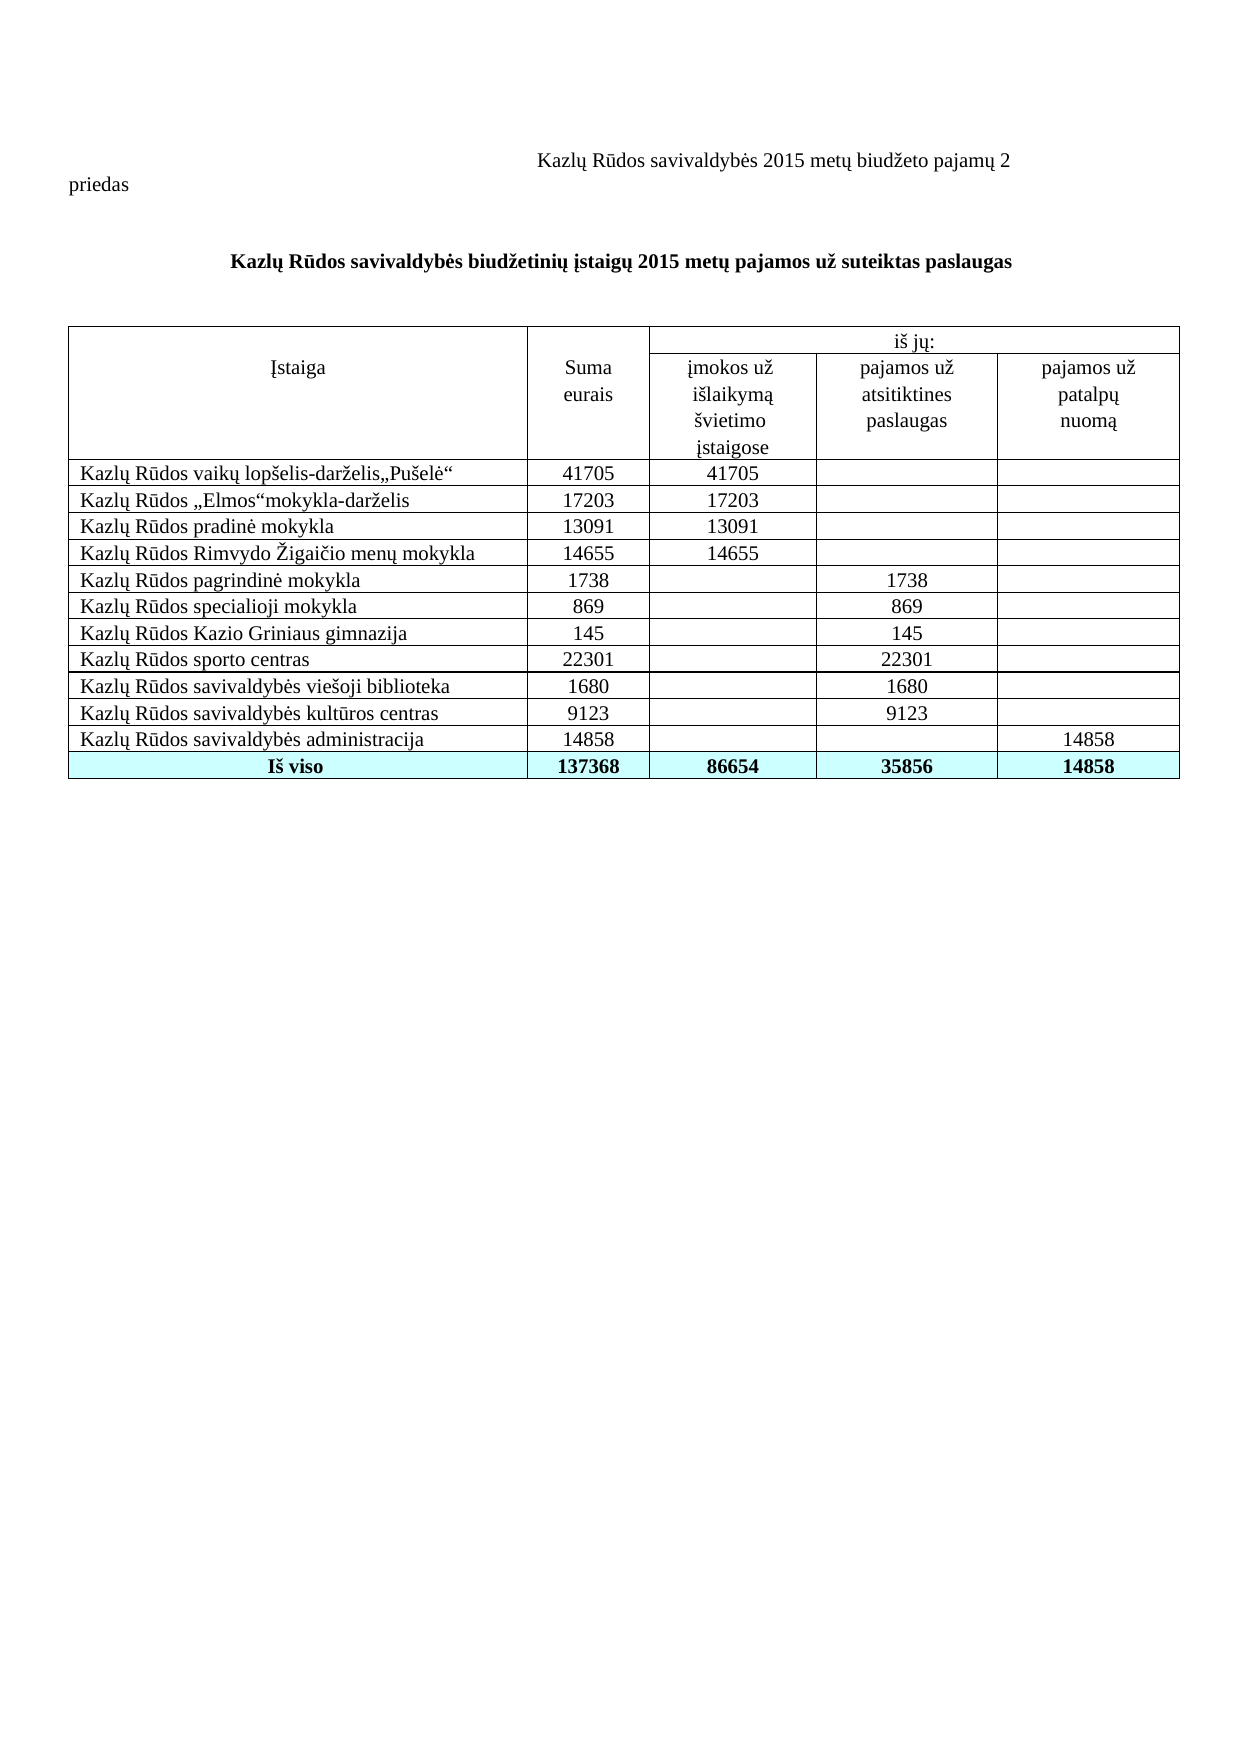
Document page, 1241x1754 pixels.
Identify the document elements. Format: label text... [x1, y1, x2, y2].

table_cell paslaugas [817, 406, 997, 432]
table_cell [650, 673, 816, 698]
table_cell [817, 460, 997, 485]
table_header [69, 220, 527, 246]
text Kazlų Rūdos savivaldybės 2015 metų biudžeto pajamų 2 priedas [69, 148, 1063, 196]
table_cell [998, 566, 1179, 592]
table_cell [816, 273, 998, 299]
table_cell Kazlų Rūdos pradinė mokykla [69, 513, 527, 538]
table_cell [998, 486, 1179, 512]
table_cell 145 [817, 619, 997, 645]
table_cell [998, 273, 1179, 299]
table_cell 41705 [528, 460, 649, 485]
table_cell [528, 327, 649, 353]
table_cell [650, 593, 816, 618]
table_cell [817, 432, 997, 459]
table_cell 13091 [528, 513, 649, 538]
table_cell [69, 300, 998, 326]
table_cell Kazlų Rūdos „Elmos“mokykla-darželis [69, 486, 527, 512]
table_cell [998, 460, 1179, 485]
table_cell [650, 699, 816, 724]
table_cell [650, 619, 816, 645]
table_cell 17203 [650, 486, 816, 512]
table_cell Kazlų Rūdos savivaldybės biudžetinių įstaigų 2015 metų pajamos už suteiktas paslaugas [69, 246, 1179, 273]
table_header [816, 220, 998, 246]
table_cell [527, 273, 649, 299]
table_cell Kazlų Rūdos savivaldybės kultūros centras [69, 699, 527, 724]
table_cell [998, 673, 1179, 698]
table_cell iš jų: [650, 327, 1179, 353]
table_header [649, 220, 816, 246]
table_cell įmokos už [650, 354, 816, 379]
table_cell [817, 513, 997, 538]
table_cell [69, 406, 527, 432]
table_cell 14858 [998, 726, 1179, 751]
table_cell [69, 379, 527, 406]
table_cell 1680 [528, 673, 649, 698]
table_cell [998, 593, 1179, 618]
table_cell [817, 540, 997, 565]
table_cell [998, 513, 1179, 538]
table_header [998, 220, 1179, 246]
table_cell 41705 [650, 460, 816, 485]
table_cell pajamos už [998, 354, 1179, 379]
table_cell [69, 273, 527, 299]
table_cell [998, 699, 1179, 724]
table_cell 145 [528, 619, 649, 645]
table_cell eurais [528, 379, 649, 406]
table_cell 17203 [528, 486, 649, 512]
table_cell 14858 [998, 752, 1179, 778]
table_cell [998, 300, 1179, 326]
table_cell 869 [817, 593, 997, 618]
table_cell [817, 726, 997, 751]
table_cell [817, 486, 997, 512]
table_cell Kazlų Rūdos specialioji mokykla [69, 593, 527, 618]
table_cell Kazlų Rūdos savivaldybės viešoji biblioteka [69, 673, 527, 698]
table_cell [528, 406, 649, 432]
table_cell [649, 273, 816, 299]
table_cell 13091 [650, 513, 816, 538]
table_cell Suma [528, 353, 649, 379]
table_cell Įstaiga [69, 353, 527, 379]
table_cell Kazlų Rūdos pagrindinė mokykla [69, 566, 527, 592]
table_cell 9123 [817, 699, 997, 724]
table_cell [69, 327, 527, 353]
table_cell [998, 646, 1179, 671]
table_cell 869 [528, 593, 649, 618]
table_cell švietimo [650, 406, 816, 432]
table_cell 22301 [528, 646, 649, 671]
table_cell Kazlų Rūdos sporto centras [69, 646, 527, 671]
table_cell 1738 [528, 566, 649, 592]
table_cell [650, 726, 816, 751]
table_cell pajamos už [817, 354, 997, 379]
table_cell 22301 [817, 646, 997, 671]
table_cell 1738 [817, 566, 997, 592]
table_cell išlaikymą [650, 379, 816, 406]
table_cell 9123 [528, 699, 649, 724]
table_cell 1680 [817, 673, 997, 698]
table_header [527, 220, 649, 246]
table_cell 14858 [528, 726, 649, 751]
table_cell 14655 [528, 540, 649, 565]
table_cell 86654 [650, 752, 816, 778]
table_cell [650, 646, 816, 671]
table_cell [528, 432, 649, 459]
table_cell Kazlų Rūdos Rimvydo Žigaičio menų mokykla [69, 540, 527, 565]
table_cell Iš viso [69, 752, 527, 778]
table_cell [650, 566, 816, 592]
table_cell 137368 [528, 752, 649, 778]
table_cell atsitiktines [817, 379, 997, 406]
table_cell Kazlų Rūdos Kazio Griniaus gimnazija [69, 619, 527, 645]
table_cell įstaigose [650, 432, 816, 459]
table_cell nuomą [998, 406, 1179, 432]
table_cell 35856 [817, 752, 997, 778]
table_cell Kazlų Rūdos vaikų lopšelis-darželis„Pušelė“ [69, 460, 527, 485]
table_cell [998, 432, 1179, 459]
table_cell Kazlų Rūdos savivaldybės administracija [69, 726, 527, 751]
table_cell [69, 432, 527, 459]
table_cell 14655 [650, 540, 816, 565]
table_cell [998, 619, 1179, 645]
table_cell [998, 540, 1179, 565]
table_cell patalpų [998, 379, 1179, 406]
